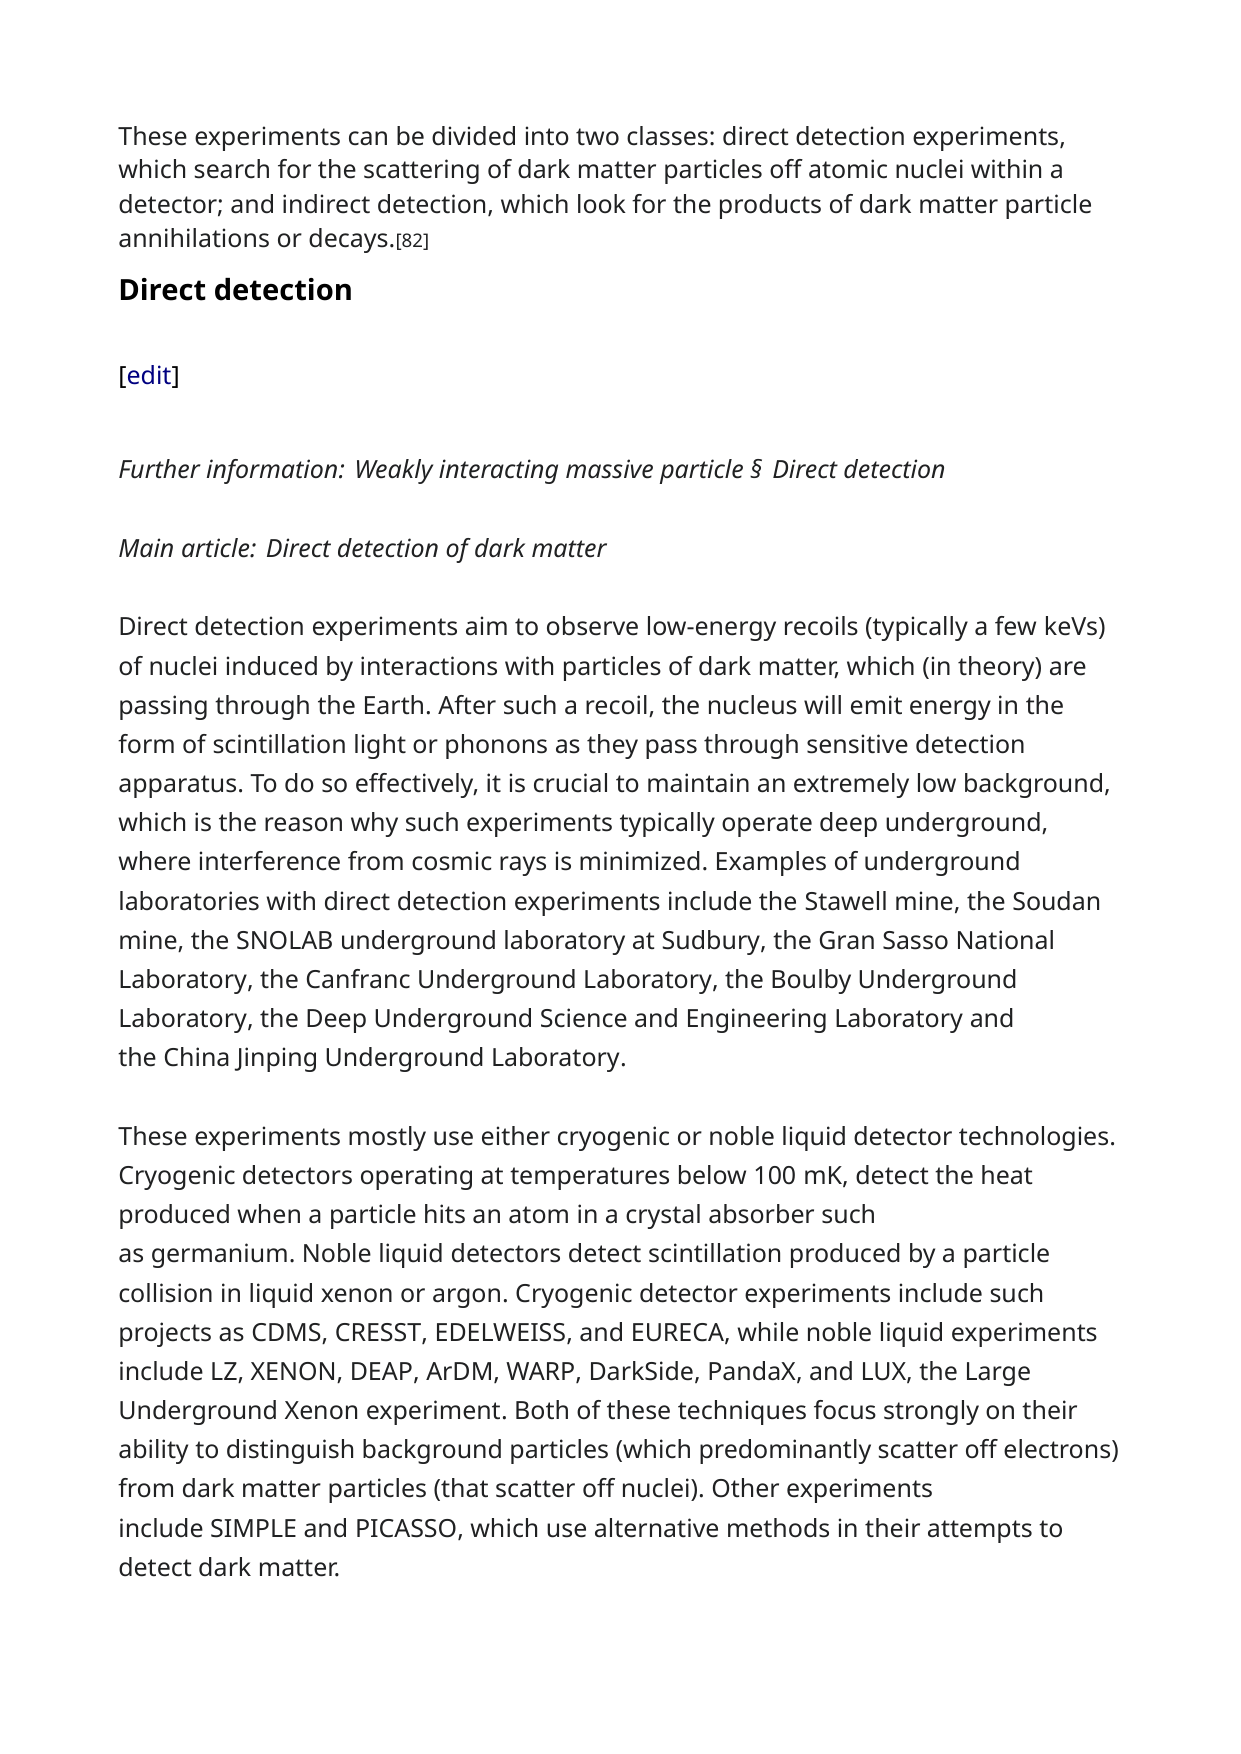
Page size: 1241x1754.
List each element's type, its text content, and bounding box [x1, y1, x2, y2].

text Main article: Direct detection of dark matter [118, 530, 1122, 564]
text Direct detection experiments aim to observe low-energy recoils (typically a few keVs) of nuclei induced by interactions with particles of dark matter, which (in theory) are passing through the Earth. After such a recoil, the nucleus will emit energy in the form of scintillation light or phonons as they pass through sensitive detection apparatus. To do so effectively, it is crucial to maintain an extremely low background, which is the reason why such experiments typically operate deep underground, where interference from cosmic rays is minimized. Examples of underground laboratories with direct detection experiments include the Stawell mine, the Soudan mine, the SNOLAB underground laboratory at Sudbury, the Gran Sasso National Laboratory, the Canfranc Underground Laboratory, the Boulby Underground Laboratory, the Deep Underground Science and Engineering Laboratory and the China Jinping Underground Laboratory. [118, 609, 1122, 1074]
subtitle Direct detection [118, 269, 1122, 309]
text These experiments can be divided into two classes: direct detection experiments, which search for the scattering of dark matter particles off atomic nuclei within a detector; and indirect detection, which look for the products of dark matter particle annihilations or decays.[82] [118, 118, 1122, 254]
text Further information: Weakly interacting massive particle § Direct detection [118, 451, 1122, 486]
text These experiments mostly use either cryogenic or noble liquid detector technologies. Cryogenic detectors operating at temperatures below 100 mK, detect the heat produced when a particle hits an atom in a crystal absorber such as germanium. Noble liquid detectors detect scintillation produced by a particle collision in liquid xenon or argon. Cryogenic detector experiments include such projects as CDMS, CRESST, EDELWEISS, and EURECA, while noble liquid experiments include LZ, XENON, DEAP, ArDM, WARP, DarkSide, PandaX, and LUX, the Large Underground Xenon experiment. Both of these techniques focus strongly on their ability to distinguish background particles (which predominantly scatter off electrons) from dark matter particles (that scatter off nuclei). Other experiments include SIMPLE and PICASSO, which use alternative methods in their attempts to detect dark matter. [118, 1118, 1122, 1583]
text [edit] [118, 357, 1122, 391]
